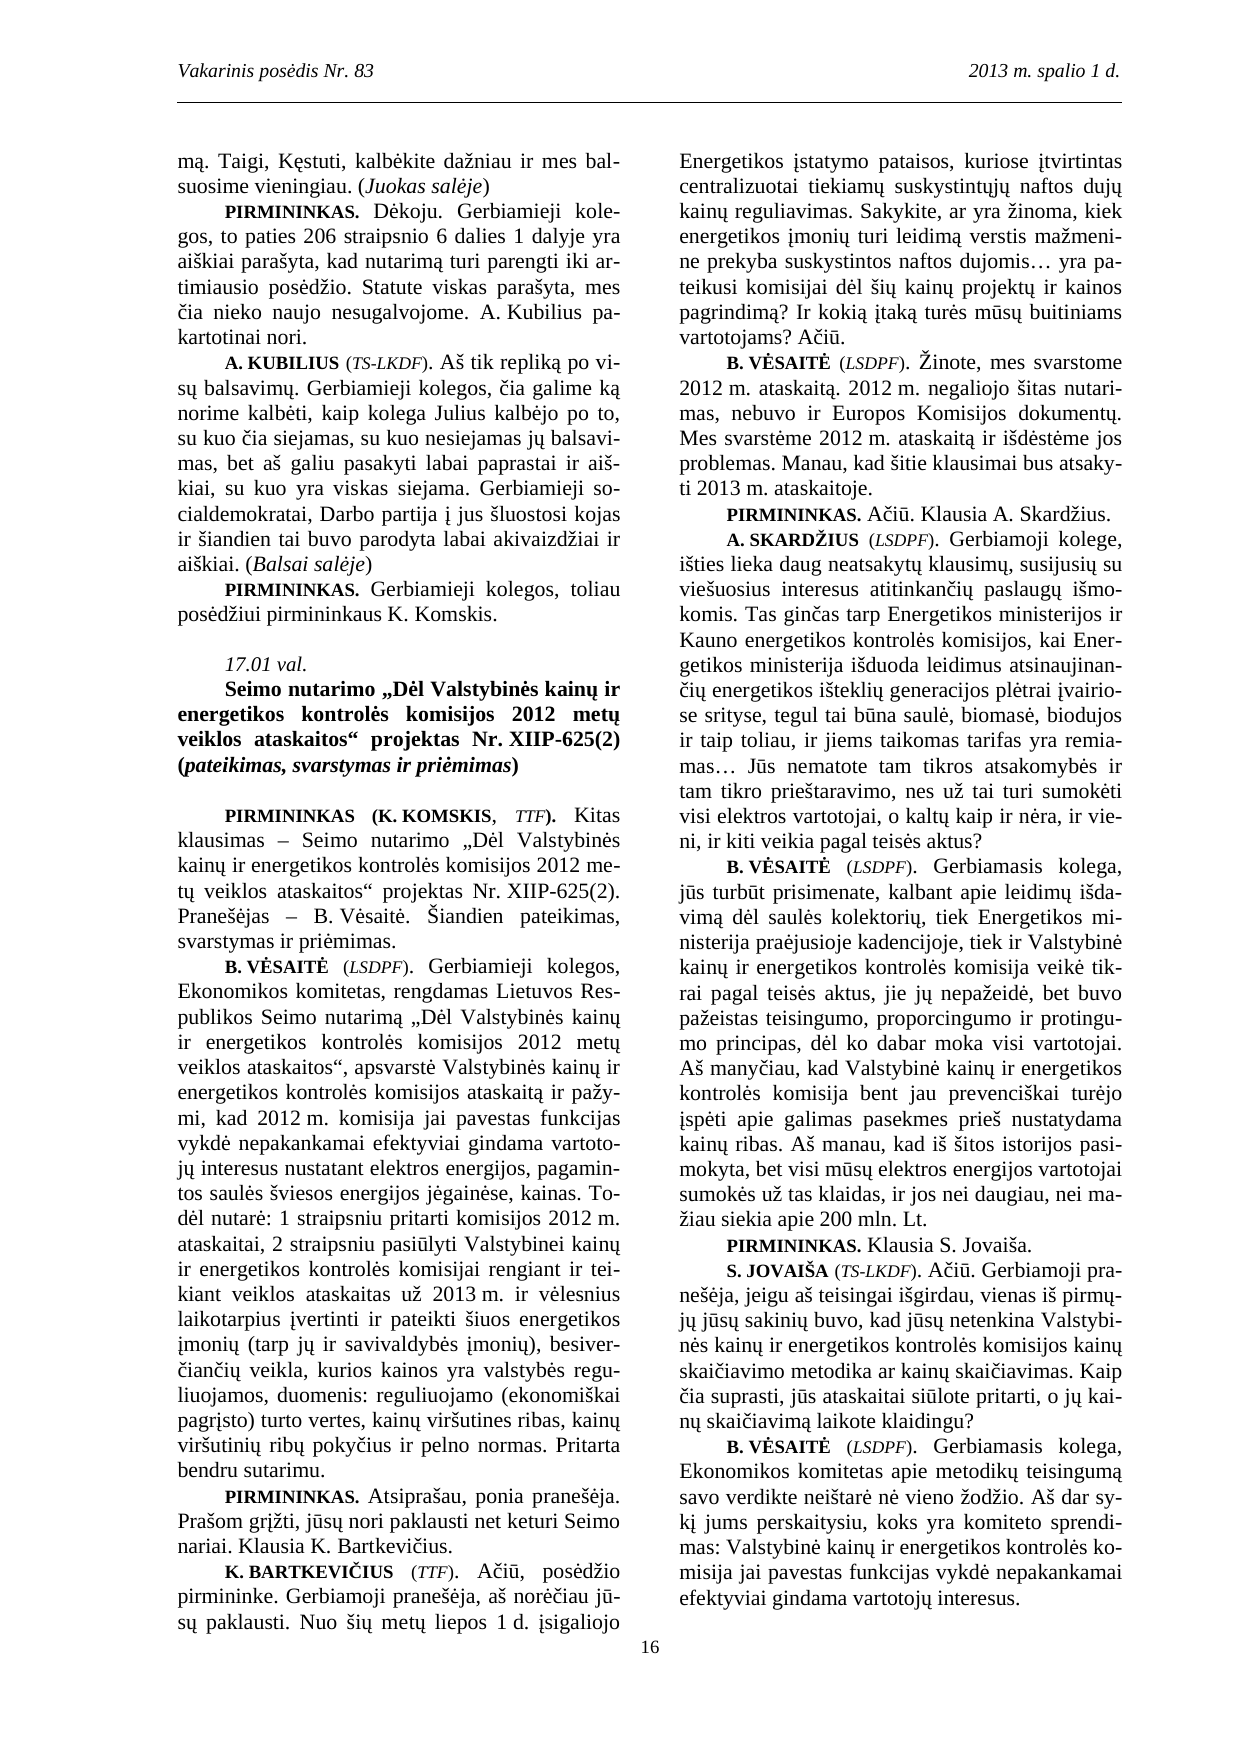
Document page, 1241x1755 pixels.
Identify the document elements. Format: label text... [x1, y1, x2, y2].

text B. VĖSAITĖ (LSDPF). Ži­no­te, mes svars­to­me 2012 m. ata­skai­tą. 2012 m. ne­ga­lio­jo ši­tas nu­ta­ri­mas, ne­bu­vo ir Eu­ro­pos Ko­mi­si­jos do­ku­men­tų. Mes svars­tė­me 2012 m. ata­skai­tą ir iš­dės­tė­me jos pro­ble­mas. Ma­nau, kad ši­tie klau­si­mai bus at­sa­ky­ti 2013 m. ata­skai­to­je. [679, 349, 1122, 501]
text K. BARTKEVIČIUS (TTF). Ačiū, po­sė­džio pir­mi­nin­ke. Ger­bia­mo­ji pra­ne­šė­ja, aš no­rė­čiau jū­sų pa­klaus­ti. Nuo šių me­tų lie­pos 1 d. įsi­ga­lio­jo [177, 1558, 620, 1634]
text Sei­mo nu­ta­ri­mo „Dėl Vals­ty­bi­nės kai­nų ir ener­ge­ti­kos kon­tro­lės ko­mi­si­jos 2012 me­tų veik­los ata­skai­tos“ pro­jek­tas Nr. XIIP-625(2) (pa­tei­ki­mas, svars­ty­mas ir pri­ėmi­mas) [177, 676, 620, 777]
text mą. Tai­gi, Kęs­tu­ti, kal­bė­ki­te daž­niau ir mes bal­suo­si­me vie­nin­giau. (Juo­kas sa­lė­je) [177, 148, 620, 198]
text PIRMININKAS. Ger­bia­mie­ji ko­le­gos, to­liau po­sė­džiui pir­mi­nin­kaus K. Koms­kis. [177, 576, 620, 627]
text A. KUBILIUS (TS-LKDF). Aš tik re­pli­ką po vi­sų bal­sa­vi­mų. Ger­bia­mie­ji ko­le­gos, čia ga­li­me ką no­ri­me kal­bė­ti, kaip ko­le­ga Ju­lius kal­bė­jo po to, su kuo čia sie­ja­mas, su kuo ne­sie­ja­mas jų bal­sa­vi­mas, bet aš ga­liu pa­sa­ky­ti la­bai pa­pras­tai ir aiš­kiai, su kuo yra vis­kas sie­ja­ma. Ger­bia­mie­ji so­cial­de­mok­ra­tai, Dar­bo par­ti­ja į jus šluos­to­si ko­jas ir šian­dien tai bu­vo pa­ro­dy­ta la­bai aki­vaiz­džiai ir aiš­kiai. (Bal­sai sa­lė­je) [177, 349, 620, 576]
text A. SKARDŽIUS (LSDPF). Ger­bia­mo­ji ko­le­ge, iš­ties lie­ka daug ne­at­sa­ky­tų klau­si­mų, su­si­ju­sių su vie­šuo­sius in­te­re­sus ati­tin­kan­čių pa­slau­gų iš­mo­ko­mis. Tas gin­čas tarp Ener­ge­ti­kos mi­nis­te­ri­jos ir Kau­no ener­ge­ti­kos kon­tro­lės ko­mi­si­jos, kai Ener­ge­ti­kos mi­nis­te­ri­ja iš­duo­da lei­di­mus at­si­nau­ji­nan­čių ener­ge­ti­kos iš­tek­lių ge­ne­ra­ci­jos plėt­rai įvai­rio­se sri­ty­se, te­gul tai bū­na sau­lė, bio­ma­sė, bio­du­jos ir taip to­liau, ir jiems tai­ko­mas ta­ri­fas yra re­mia­mas… Jūs ne­ma­to­te tam tik­ros at­sa­ko­my­bės ir tam tik­ro prieš­ta­ra­vi­mo, nes už tai tu­ri su­mo­kė­ti vi­si elek­tros var­to­to­jai, o kal­tų kaip ir nė­ra, ir vie­ni, ir ki­ti vei­kia pa­gal tei­sės ak­tus? [679, 526, 1122, 853]
text B. VĖSAITĖ (LSDPF). Ger­bia­mie­ji ko­le­gos, Eko­no­mi­kos ko­mi­te­tas, reng­da­mas Lie­tu­vos Res­pub­li­kos Sei­mo nu­ta­ri­mą „Dėl Vals­ty­bi­nės kai­nų ir ener­ge­ti­kos kon­tro­lės ko­mi­si­jos 2012 me­tų veik­los ata­skai­tos“, ap­svars­tė Vals­ty­bi­nės kai­nų ir ener­ge­ti­kos kon­tro­lės ko­mi­si­jos ata­skai­tą ir pa­žy­mi, kad 2012 m. ko­mi­si­ja jai pa­ves­tas funk­ci­jas vyk­dė ne­pa­kan­ka­mai efek­ty­viai gin­da­ma var­to­to­jų in­te­re­sus nu­sta­tant elek­tros ener­gi­jos, pa­ga­min­tos sau­lės švie­sos ener­gi­jos jė­gai­nė­se, kai­nas. To­dėl nu­ta­rė: 1 straips­niu pri­tar­ti ko­mi­si­jos 2012 m. ata­skai­tai, 2 straips­niu pa­siū­ly­ti Vals­ty­bi­nei kai­nų ir ener­ge­ti­kos kon­tro­lės ko­mi­si­jai ren­giant ir tei­kiant veik­los ata­skai­tas už 2013 m. ir vė­les­nius lai­ko­tar­pius įver­tin­ti ir pa­teik­ti šiuos ener­ge­ti­kos įmo­nių (tarp jų ir sa­vi­val­dy­bės įmo­nių), be­si­ver­čian­čių veik­la, ku­rios kai­nos yra vals­ty­bės re­gu­liuo­ja­mos, duo­me­nis: re­gu­liuo­ja­mo (eko­no­miš­kai pa­grįs­to) tur­to ver­tes, kai­nų vir­šu­ti­nes ri­bas, kai­nų vir­šu­ti­nių ri­bų po­ky­čius ir pel­no nor­mas. Pri­tar­ta ben­dru su­ta­ri­mu. [177, 953, 620, 1483]
text PIRMININKAS. Ačiū. Klau­sia A. Skar­džius. [679, 501, 1122, 526]
text 17.01 val. [224, 652, 620, 676]
text Ener­ge­ti­kos įsta­ty­mo pa­tai­sos, ku­rio­se įtvir­tin­tas cen­tra­li­zuo­tai tie­kia­mų su­skys­tin­tų­jų naf­tos du­jų kai­nų re­gu­lia­vi­mas. Sa­ky­ki­te, ar yra ži­no­ma, kiek ener­ge­ti­kos įmo­nių tu­ri lei­di­mą vers­tis maž­me­ni­ne pre­ky­ba su­skys­tin­tos naf­tos du­jo­mis… yra pa­tei­ku­si ko­mi­si­jai dėl šių kai­nų pro­jek­tų ir kai­nos pa­grin­di­mą? Ir ko­kią įta­ką tu­rės mū­sų bui­ti­niams var­to­to­jams? Ačiū. [679, 148, 1122, 349]
text B. VĖSAITĖ (LSDPF). Ger­bia­ma­sis ko­le­ga, jūs tur­būt pri­si­me­na­te, kal­bant apie lei­di­mų iš­da­vi­mą dėl sau­lės ko­lek­to­rių, tiek Ener­ge­ti­kos mi­nis­te­ri­ja pra­ėju­sio­je ka­den­ci­jo­je, tiek ir Vals­ty­bi­nė kai­nų ir ener­ge­ti­kos kon­tro­lės ko­mi­si­ja vei­kė tik­rai pa­gal tei­sės ak­tus, jie jų ne­pa­žei­dė, bet bu­vo pa­žeis­tas tei­sin­gu­mo, pro­por­cin­gu­mo ir pro­tin­gu­mo prin­ci­pas, dėl ko da­bar mo­ka vi­si var­to­to­jai. Aš ma­ny­čiau, kad Vals­ty­bi­nė kai­nų ir ener­ge­ti­kos kon­tro­lės ko­mi­si­ja bent jau pre­ven­ciš­kai tu­rė­jo įspė­ti apie ga­li­mas pa­sek­mes prieš nu­sta­ty­da­ma kai­nų ri­bas. Aš ma­nau, kad iš ši­tos is­to­ri­jos pa­si­mo­ky­ta, bet vi­si mū­sų elek­tros ener­gi­jos var­to­to­jai su­mo­kės už tas klai­das, ir jos nei dau­giau, nei ma­žiau sie­kia apie 200 mln. Lt. [679, 853, 1122, 1232]
text PIRMININKAS. Dė­ko­ju. Ger­bia­mie­ji ko­le­gos, to pa­ties 206 straips­nio 6 da­lies 1 da­ly­je yra aiš­kiai pa­ra­šy­ta, kad nu­ta­ri­mą tu­ri pa­reng­ti iki ar­ti­miau­sio po­sė­džio. Sta­tu­te vis­kas pa­ra­šy­ta, mes čia nie­ko nau­jo ne­su­gal­vo­jo­me. A. Ku­bi­lius pa­kar­to­ti­nai no­ri. [177, 198, 620, 349]
text S. JOVAIŠA (TS-LKDF). Ačiū. Ger­bia­mo­ji pra­ne­šė­ja, jei­gu aš tei­sin­gai iš­gir­dau, vie­nas iš pir­mų­jų jū­sų sa­ki­nių bu­vo, kad jū­sų ne­ten­ki­na Vals­ty­bi­nės kai­nų ir ener­ge­ti­kos kon­tro­lės ko­mi­si­jos kai­nų skai­čia­vi­mo me­to­di­ka ar kai­nų skai­čia­vi­mas. Kaip čia su­pras­ti, jūs ata­skai­tai siū­lo­te pri­tar­ti, o jų kai­nų skai­čia­vi­mą lai­ko­te klai­din­gu? [679, 1257, 1122, 1433]
text PIRMININKAS (K. KOMSKIS, TTF). Ki­tas klau­si­mas – Sei­mo nu­ta­ri­mo „Dėl Vals­ty­bi­nės kai­nų ir ener­ge­ti­kos kon­tro­lės ko­mi­si­jos 2012 me­tų veik­los ata­skai­tos“ pro­jek­tas Nr. XIIP-625(2). Pra­ne­šė­jas – B. Vė­sai­tė. Šian­dien pa­tei­ki­mas, svar­s­ty­mas ir pri­ėmi­mas. [177, 802, 620, 953]
text PIRMININKAS. At­si­pra­šau, po­nia pra­ne­šė­ja. Pra­šom grįž­ti, jū­sų no­ri pa­klaus­ti net ke­tu­ri Sei­mo na­riai. Klau­sia K. Bart­ke­vi­čius. [177, 1483, 620, 1558]
text PIRMININKAS. Klau­sia S. Jo­vai­ša. [679, 1232, 1122, 1257]
text B. VĖSAITĖ (LSDPF). Ger­bia­ma­sis ko­le­ga, Eko­no­mi­kos ko­mi­te­tas apie me­to­di­kų tei­sin­gu­mą sa­vo ver­dik­te ne­iš­ta­rė nė vie­no žo­džio. Aš dar sy­kį jums per­skai­ty­siu, koks yra ko­mi­te­to spren­di­mas: Vals­ty­bi­nė kai­nų ir ener­ge­ti­kos kon­tro­lės ko­mi­si­ja jai pa­ves­tas funk­ci­jas vyk­dė ne­pa­kan­ka­mai efek­ty­viai gin­da­ma var­to­to­jų in­te­re­sus. [679, 1433, 1122, 1610]
